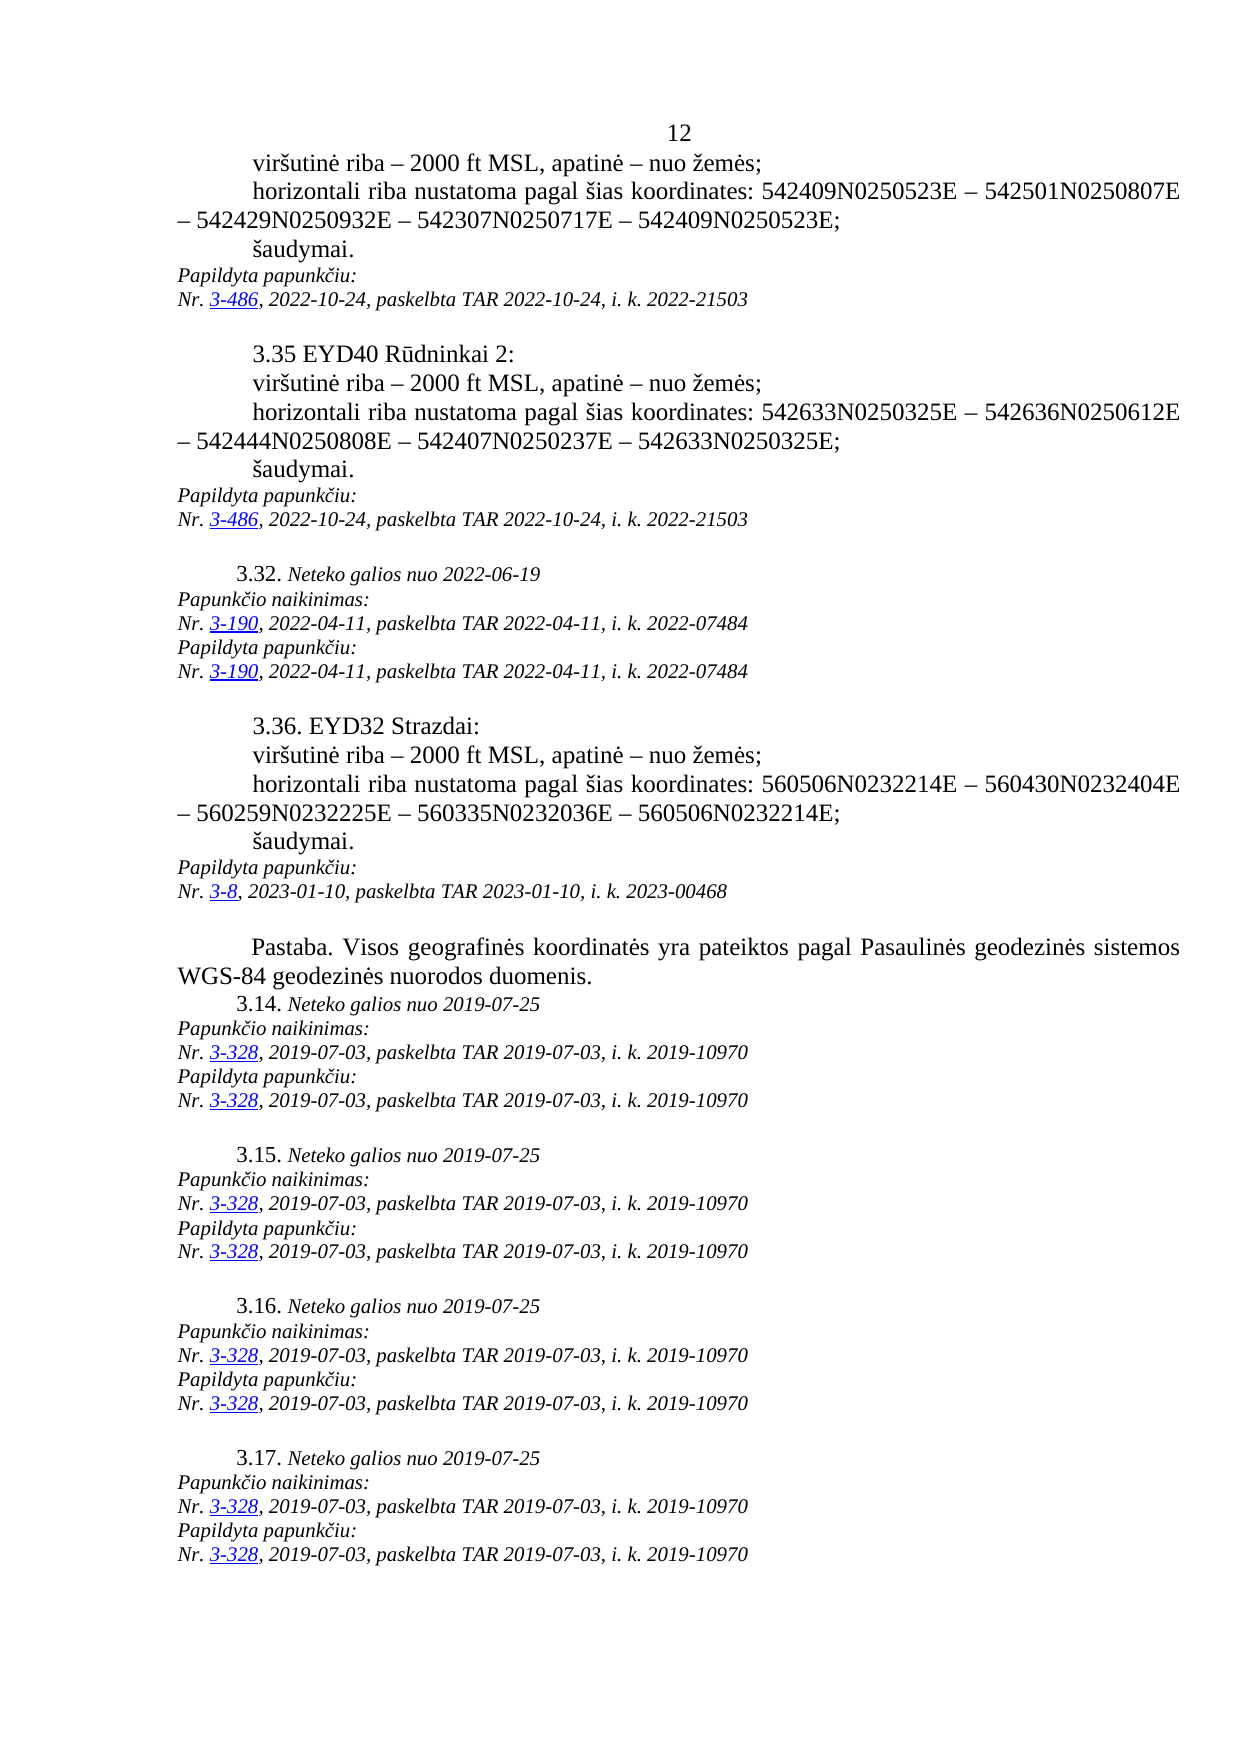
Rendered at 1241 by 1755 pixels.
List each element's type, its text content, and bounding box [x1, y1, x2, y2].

text Papunkčio naikinimas: [177, 1319, 1181, 1343]
text horizontali riba nustatoma pagal šias koordinates: 542409N0250523E – 542501N0250807E – 542429N0250932E – 542307N0250717E – 542409N0250523E; [177, 176, 1181, 234]
text šaudymai. [177, 826, 1181, 855]
text 3.36. EYD32 Strazdai: [177, 711, 1181, 740]
text Papildyta papunkčiu: [177, 263, 1181, 287]
text viršutinė riba – 2000 ft MSL, apatinė – nuo žemės; [177, 740, 1181, 769]
text Papildyta papunkčiu: [177, 483, 1181, 507]
text 3.15. Neteko galios nuo 2019-07-25 [177, 1141, 1181, 1167]
text Nr. 3-190, 2022-04-11, paskelbta TAR 2022-04-11, i. k. 2022-07484 [177, 659, 1181, 683]
text Nr. 3-328, 2019-07-03, paskelbta TAR 2019-07-03, i. k. 2019-10970 [177, 1040, 1181, 1064]
text Nr. 3-328, 2019-07-03, paskelbta TAR 2019-07-03, i. k. 2019-10970 [177, 1088, 1181, 1112]
text viršutinė riba – 2000 ft MSL, apatinė – nuo žemės; [177, 368, 1181, 397]
text 3.17. Neteko galios nuo 2019-07-25 [177, 1444, 1181, 1470]
text Papildyta papunkčiu: [177, 1518, 1181, 1542]
text Nr. 3-328, 2019-07-03, paskelbta TAR 2019-07-03, i. k. 2019-10970 [177, 1343, 1181, 1367]
text Papildyta papunkčiu: [177, 1367, 1181, 1391]
text horizontali riba nustatoma pagal šias koordinates: 542633N0250325E – 542636N0250612E – 542444N0250808E – 542407N0250237E – 542633N0250325E; [177, 397, 1181, 454]
text horizontali riba nustatoma pagal šias koordinates: 560506N0232214E – 560430N0232404E – 560259N0232225E – 560335N0232036E – 560506N0232214E; [177, 769, 1181, 826]
text šaudymai. [177, 234, 1181, 263]
text Papildyta papunkčiu: [177, 634, 1181, 659]
text Nr. 3-328, 2019-07-03, paskelbta TAR 2019-07-03, i. k. 2019-10970 [177, 1191, 1181, 1215]
text Nr. 3-486, 2022-10-24, paskelbta TAR 2022-10-24, i. k. 2022-21503 [177, 507, 1181, 531]
text 3.14. Neteko galios nuo 2019-07-25 [177, 989, 1181, 1016]
text Papunkčio naikinimas: [177, 1167, 1181, 1191]
text Papildyta papunkčiu: [177, 1064, 1181, 1088]
text Papildyta papunkčiu: [177, 1215, 1181, 1239]
text 3.16. Neteko galios nuo 2019-07-25 [177, 1292, 1181, 1319]
text Papunkčio naikinimas: [177, 1016, 1181, 1040]
text 3.32. Neteko galios nuo 2022-06-19 [177, 560, 1181, 586]
text Papildyta papunkčiu: [177, 855, 1181, 879]
text viršutinė riba – 2000 ft MSL, apatinė – nuo žemės; [177, 148, 1181, 176]
text Nr. 3-8, 2023-01-10, paskelbta TAR 2023-01-10, i. k. 2023-00468 [177, 879, 1181, 903]
text Nr. 3-486, 2022-10-24, paskelbta TAR 2022-10-24, i. k. 2022-21503 [177, 287, 1181, 311]
text Pastaba. Visos geografinės koordinatės yra pateiktos pagal Pasaulinės geodezinės sistemos WGS-84 geodezinės nuorodos duomenis. [177, 932, 1181, 989]
text Nr. 3-190, 2022-04-11, paskelbta TAR 2022-04-11, i. k. 2022-07484 [177, 611, 1181, 634]
text šaudymai. [177, 454, 1181, 483]
text Nr. 3-328, 2019-07-03, paskelbta TAR 2019-07-03, i. k. 2019-10970 [177, 1494, 1181, 1518]
text Nr. 3-328, 2019-07-03, paskelbta TAR 2019-07-03, i. k. 2019-10970 [177, 1542, 1181, 1566]
text Papunkčio naikinimas: [177, 1470, 1181, 1494]
text Papunkčio naikinimas: [177, 586, 1181, 611]
text Nr. 3-328, 2019-07-03, paskelbta TAR 2019-07-03, i. k. 2019-10970 [177, 1239, 1181, 1263]
text 3.35 EYD40 Rūdninkai 2: [177, 339, 1181, 368]
text Nr. 3-328, 2019-07-03, paskelbta TAR 2019-07-03, i. k. 2019-10970 [177, 1391, 1181, 1415]
